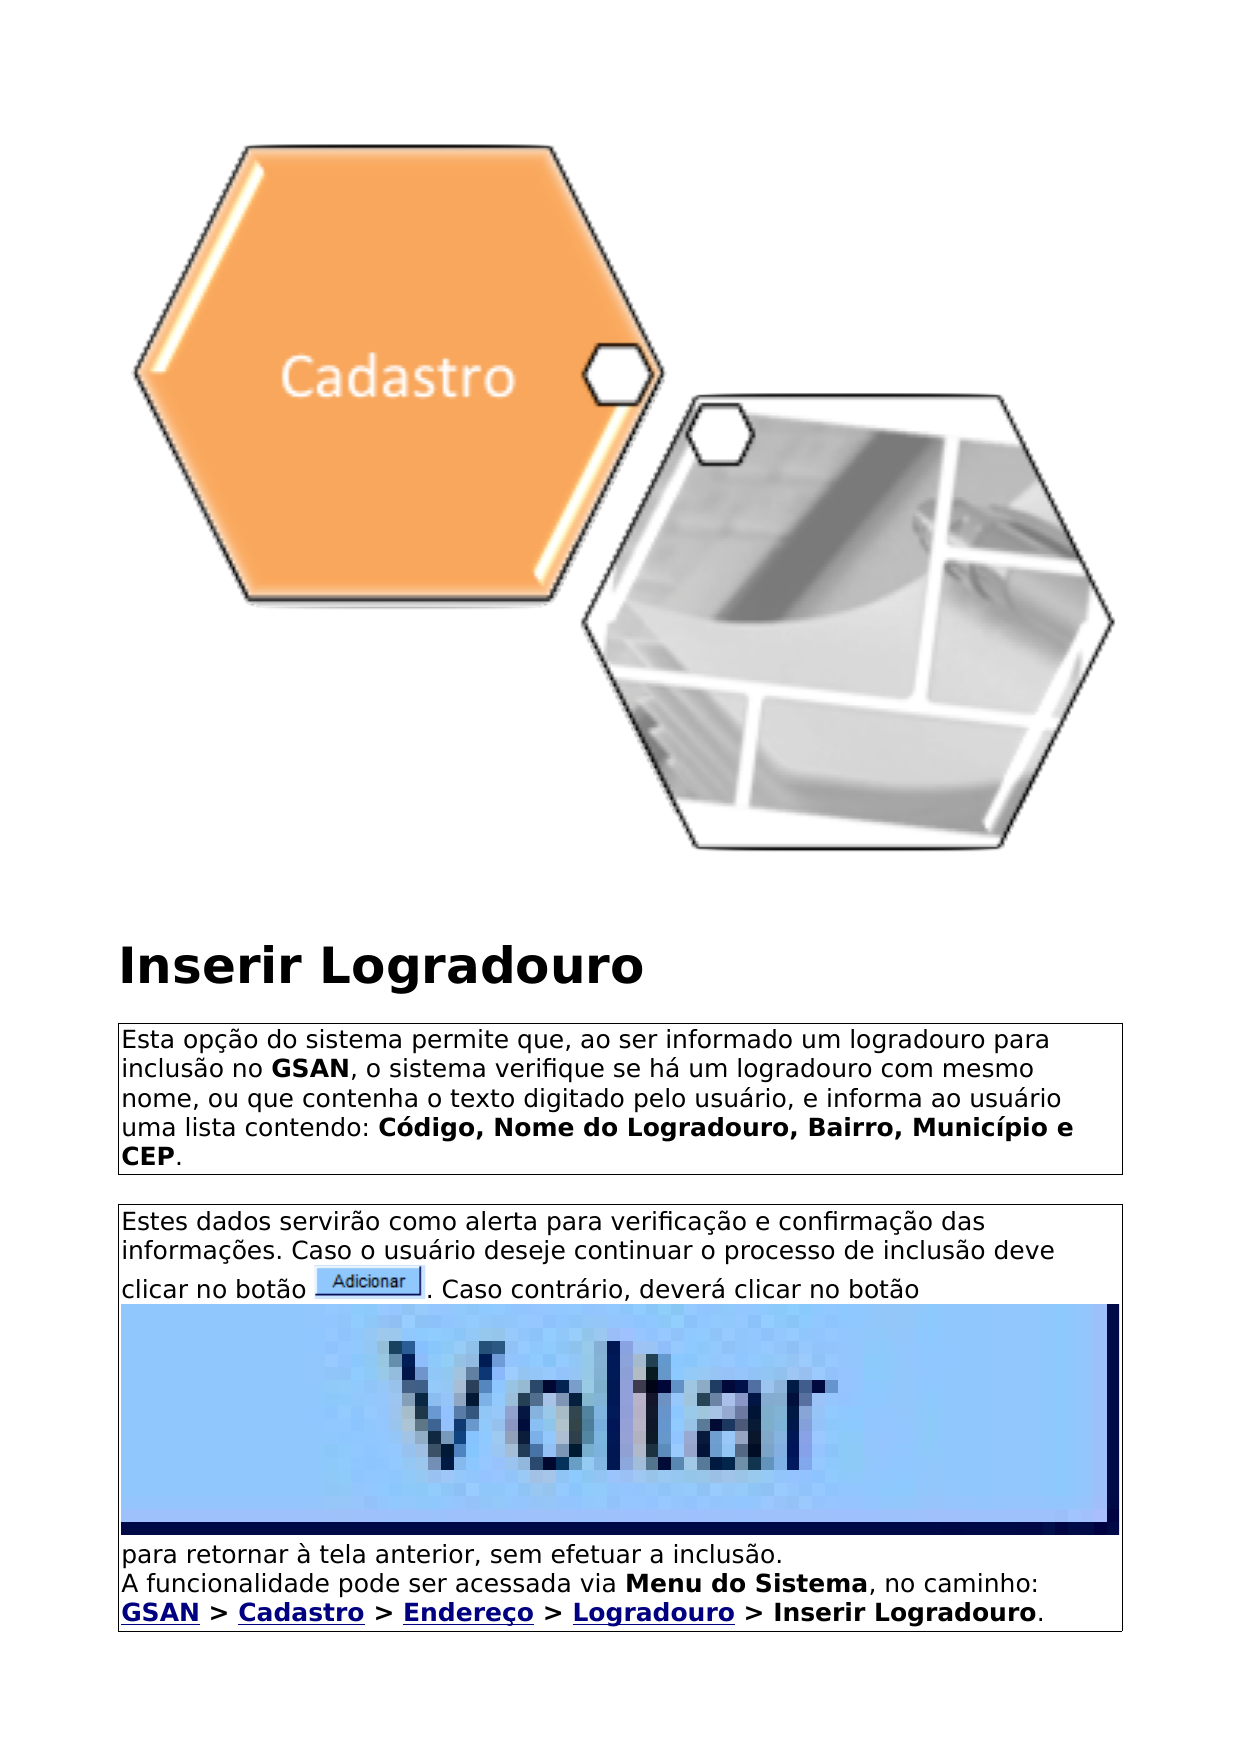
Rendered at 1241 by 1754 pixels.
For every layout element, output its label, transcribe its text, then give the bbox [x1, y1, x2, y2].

table_header Estes dados servirão como alerta para verificação e confirmação das informações. Caso o usuário deseje continuar o processo de inclusão deve clicar no botão . Caso contrário, deverá clicar no botão para retornar à tela anterior, sem efetuar a inclusão. A funcionalidade pode ser acessada via Menu do Sistema, no caminho: GSAN > Cadastro > Endereço > Logradouro > Inserir Logradouro. [119, 1205, 1122, 1631]
subtitle Inserir Logradouro [118, 937, 1122, 995]
table_header Esta opção do sistema permite que, ao ser informado um logradouro para inclusão no GSAN, o sistema verifique se há um logradouro com mesmo nome, ou que contenha o texto digitado pelo usuário, e informa ao usuário uma lista contendo: Código, Nome do Logradouro, Bairro, Município e CEP. [119, 1024, 1122, 1174]
picture [314, 1265, 426, 1299]
picture [121, 1304, 1120, 1535]
picture [118, 118, 1123, 871]
